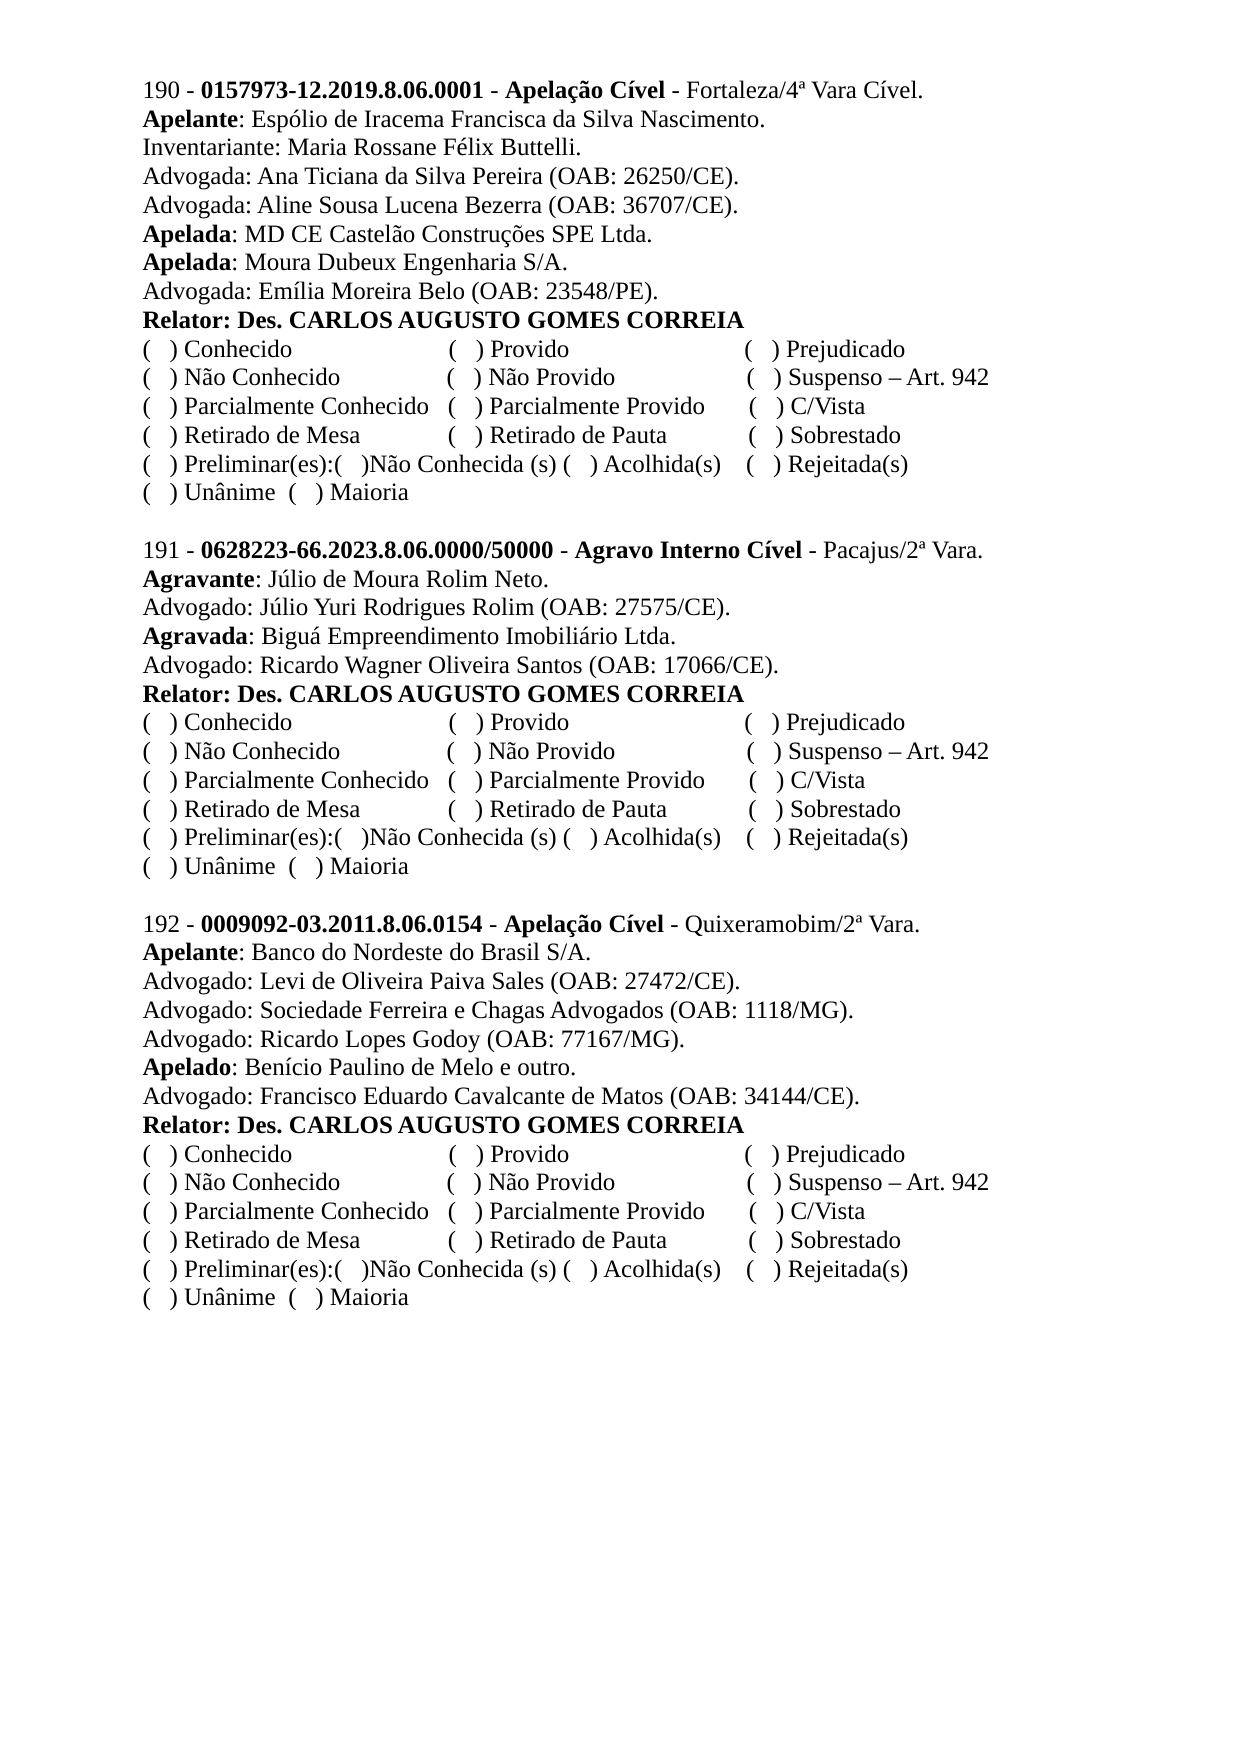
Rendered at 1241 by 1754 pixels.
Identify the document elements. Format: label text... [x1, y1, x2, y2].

text Apelada: Moura Dubeux Engenharia S/A. [142, 247, 1141, 276]
text Relator: Des. CARLOS AUGUSTO GOMES CORREIA [142, 679, 1141, 707]
text Agravada: Biguá Empreendimento Imobiliário Ltda. [142, 621, 1141, 650]
text Advogado: Sociedade Ferreira e Chagas Advogados (OAB: 1118/MG). [142, 995, 1141, 1024]
text Apelante: Banco do Nordeste do Brasil S/A. [142, 937, 1141, 966]
text ( ) Retirado de Mesa ( ) Retirado de Pauta ( ) Sobrestado [142, 1225, 1158, 1254]
text ( ) Unânime ( ) Maioria [142, 477, 1158, 506]
text ( ) Não Conhecido ( ) Não Provido ( ) Suspenso – Art. 942 [142, 736, 1158, 765]
text 190 - 0157973-12.2019.8.06.0001 - Apelação Cível - Fortaleza/4ª Vara Cível. [142, 75, 1141, 104]
text ( ) Não Conhecido ( ) Não Provido ( ) Suspenso – Art. 942 [142, 362, 1158, 391]
text Agravante: Júlio de Moura Rolim Neto. [142, 564, 1141, 592]
text Advogada: Ana Ticiana da Silva Pereira (OAB: 26250/CE). [142, 161, 1141, 190]
text Inventariante: Maria Rossane Félix Buttelli. [142, 132, 1141, 161]
text ( ) Parcialmente Conhecido ( ) Parcialmente Provido ( ) C/Vista [142, 391, 1158, 420]
text ( ) Preliminar(es):( )Não Conhecida (s) ( ) Acolhida(s) ( ) Rejeitada(s) [142, 449, 1158, 477]
text ( ) Preliminar(es):( )Não Conhecida (s) ( ) Acolhida(s) ( ) Rejeitada(s) [142, 1254, 1158, 1282]
text ( ) Conhecido ( ) Provido ( ) Prejudicado [142, 334, 1141, 362]
text ( ) Preliminar(es):( )Não Conhecida (s) ( ) Acolhida(s) ( ) Rejeitada(s) [142, 822, 1158, 851]
text Apelada: MD CE Castelão Construções SPE Ltda. [142, 219, 1141, 247]
text Advogado: Ricardo Wagner Oliveira Santos (OAB: 17066/CE). [142, 650, 1141, 679]
text ( ) Retirado de Mesa ( ) Retirado de Pauta ( ) Sobrestado [142, 794, 1158, 822]
text Advogada: Aline Sousa Lucena Bezerra (OAB: 36707/CE). [142, 190, 1141, 219]
text Apelante: Espólio de Iracema Francisca da Silva Nascimento. [142, 104, 1141, 132]
text Advogado: Júlio Yuri Rodrigues Rolim (OAB: 27575/CE). [142, 592, 1141, 621]
text ( ) Parcialmente Conhecido ( ) Parcialmente Provido ( ) C/Vista [142, 1196, 1158, 1225]
text ( ) Não Conhecido ( ) Não Provido ( ) Suspenso – Art. 942 [142, 1167, 1158, 1196]
text ( ) Retirado de Mesa ( ) Retirado de Pauta ( ) Sobrestado [142, 420, 1158, 449]
text ( ) Conhecido ( ) Provido ( ) Prejudicado [142, 707, 1141, 736]
text Advogado: Ricardo Lopes Godoy (OAB: 77167/MG). [142, 1024, 1141, 1052]
text ( ) Conhecido ( ) Provido ( ) Prejudicado [142, 1139, 1141, 1167]
text ( ) Unânime ( ) Maioria [142, 851, 1158, 880]
text 192 - 0009092-03.2011.8.06.0154 - Apelação Cível - Quixeramobim/2ª Vara. [142, 909, 1141, 937]
text Apelado: Benício Paulino de Melo e outro. [142, 1052, 1141, 1081]
text Advogado: Francisco Eduardo Cavalcante de Matos (OAB: 34144/CE). [142, 1081, 1141, 1110]
text 191 - 0628223-66.2023.8.06.0000/50000 - Agravo Interno Cível - Pacajus/2ª Vara. [142, 535, 1141, 564]
text Advogado: Levi de Oliveira Paiva Sales (OAB: 27472/CE). [142, 966, 1141, 995]
text ( ) Parcialmente Conhecido ( ) Parcialmente Provido ( ) C/Vista [142, 765, 1158, 794]
text Relator: Des. CARLOS AUGUSTO GOMES CORREIA [142, 1110, 1141, 1139]
text ( ) Unânime ( ) Maioria [142, 1282, 1158, 1311]
text Relator: Des. CARLOS AUGUSTO GOMES CORREIA [142, 305, 1141, 334]
text Advogada: Emília Moreira Belo (OAB: 23548/PE). [142, 276, 1141, 305]
